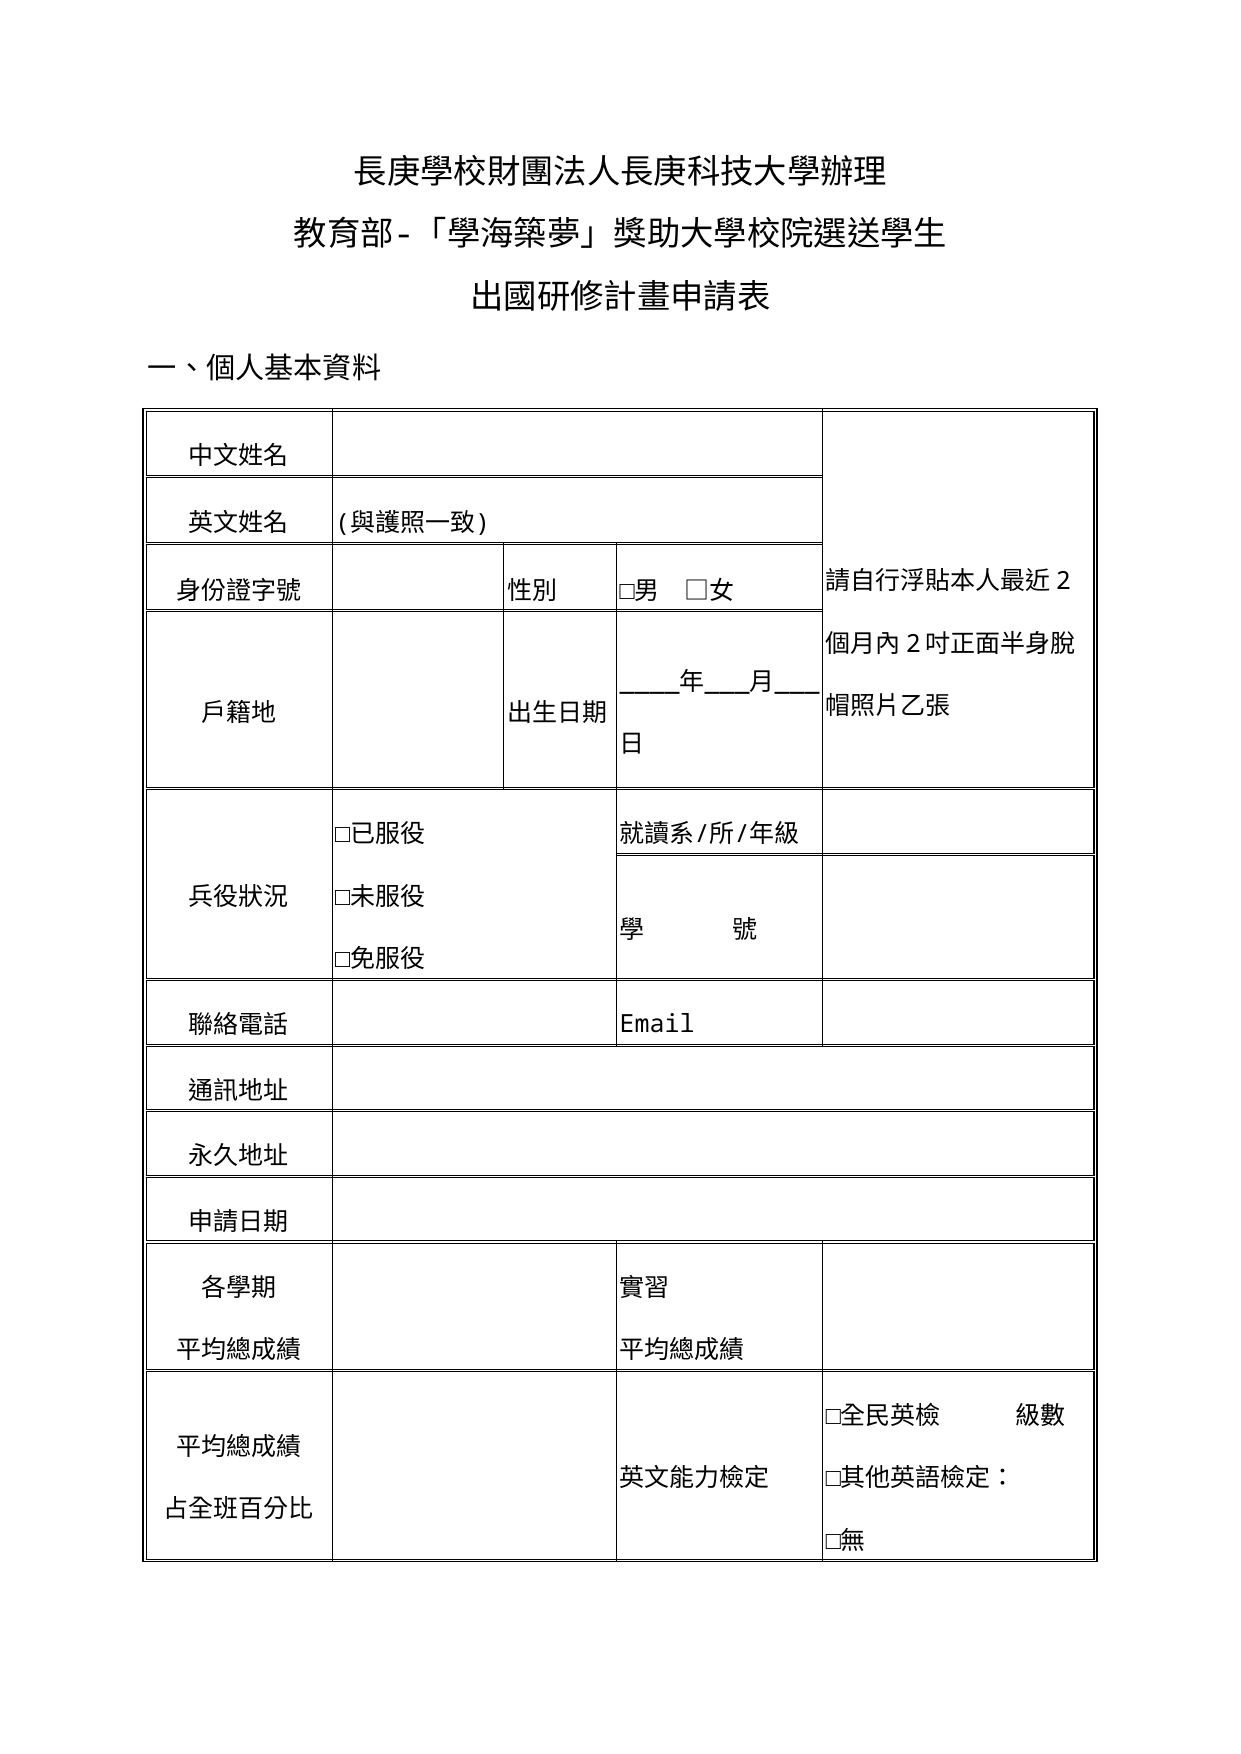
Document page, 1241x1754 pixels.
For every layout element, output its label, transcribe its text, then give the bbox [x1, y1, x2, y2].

text 一、個人基本資料 [148, 324, 1092, 386]
table_cell [823, 790, 1093, 853]
table_cell [333, 981, 616, 1043]
table_cell □男 □女 [617, 545, 822, 609]
table_cell □已服役 □未服役 □免服役 [333, 790, 616, 978]
table_cell 就讀系/所/年級 [617, 790, 822, 853]
table_cell 永久地址 [147, 1112, 332, 1175]
table_cell [333, 1047, 1093, 1109]
table_cell Email [617, 981, 822, 1043]
table_cell [333, 1112, 1093, 1175]
table_cell 學 號 [617, 856, 822, 978]
text 出國研修計畫申請表 [148, 252, 1092, 314]
table_cell ____年___月___日 [617, 612, 822, 787]
table_header [333, 412, 822, 475]
table_cell 性別 [504, 545, 616, 609]
table_cell 平均總成績 占全班百分比 [147, 1372, 332, 1559]
text 教育部-「學海築夢」獎助大學校院選送學生 [148, 189, 1092, 252]
table_cell [823, 856, 1093, 978]
table_cell □全民英檢 級數 □其他英語檢定： □無 [823, 1372, 1093, 1559]
table_cell (與護照一致) [333, 478, 822, 542]
table_cell [823, 1244, 1093, 1368]
table_cell 通訊地址 [147, 1047, 332, 1109]
table_cell 英文姓名 [147, 478, 332, 542]
table_cell 申請日期 [147, 1178, 332, 1240]
table_cell [333, 1372, 616, 1559]
table_cell 英文能力檢定 [617, 1372, 822, 1559]
table_cell 兵役狀況 [147, 790, 332, 978]
table_cell 聯絡電話 [147, 981, 332, 1043]
table_cell [823, 981, 1093, 1043]
table_cell [333, 1178, 1093, 1240]
table_cell 身份證字號 [147, 545, 332, 609]
table_cell 各學期 平均總成績 [147, 1244, 332, 1368]
table_cell [333, 545, 503, 609]
text 長庚學校財團法人長庚科技大學辦理 [148, 127, 1092, 189]
table_cell 出生日期 [504, 612, 616, 787]
table_header 中文姓名 [147, 412, 332, 475]
table_cell [333, 612, 503, 787]
table_cell 實習 平均總成績 [617, 1244, 822, 1368]
table_cell 戶籍地 [147, 612, 332, 787]
table_header 請自行浮貼本人最近2個月內2吋正面半身脫帽照片乙張 [823, 412, 1093, 787]
table_cell [333, 1244, 616, 1368]
